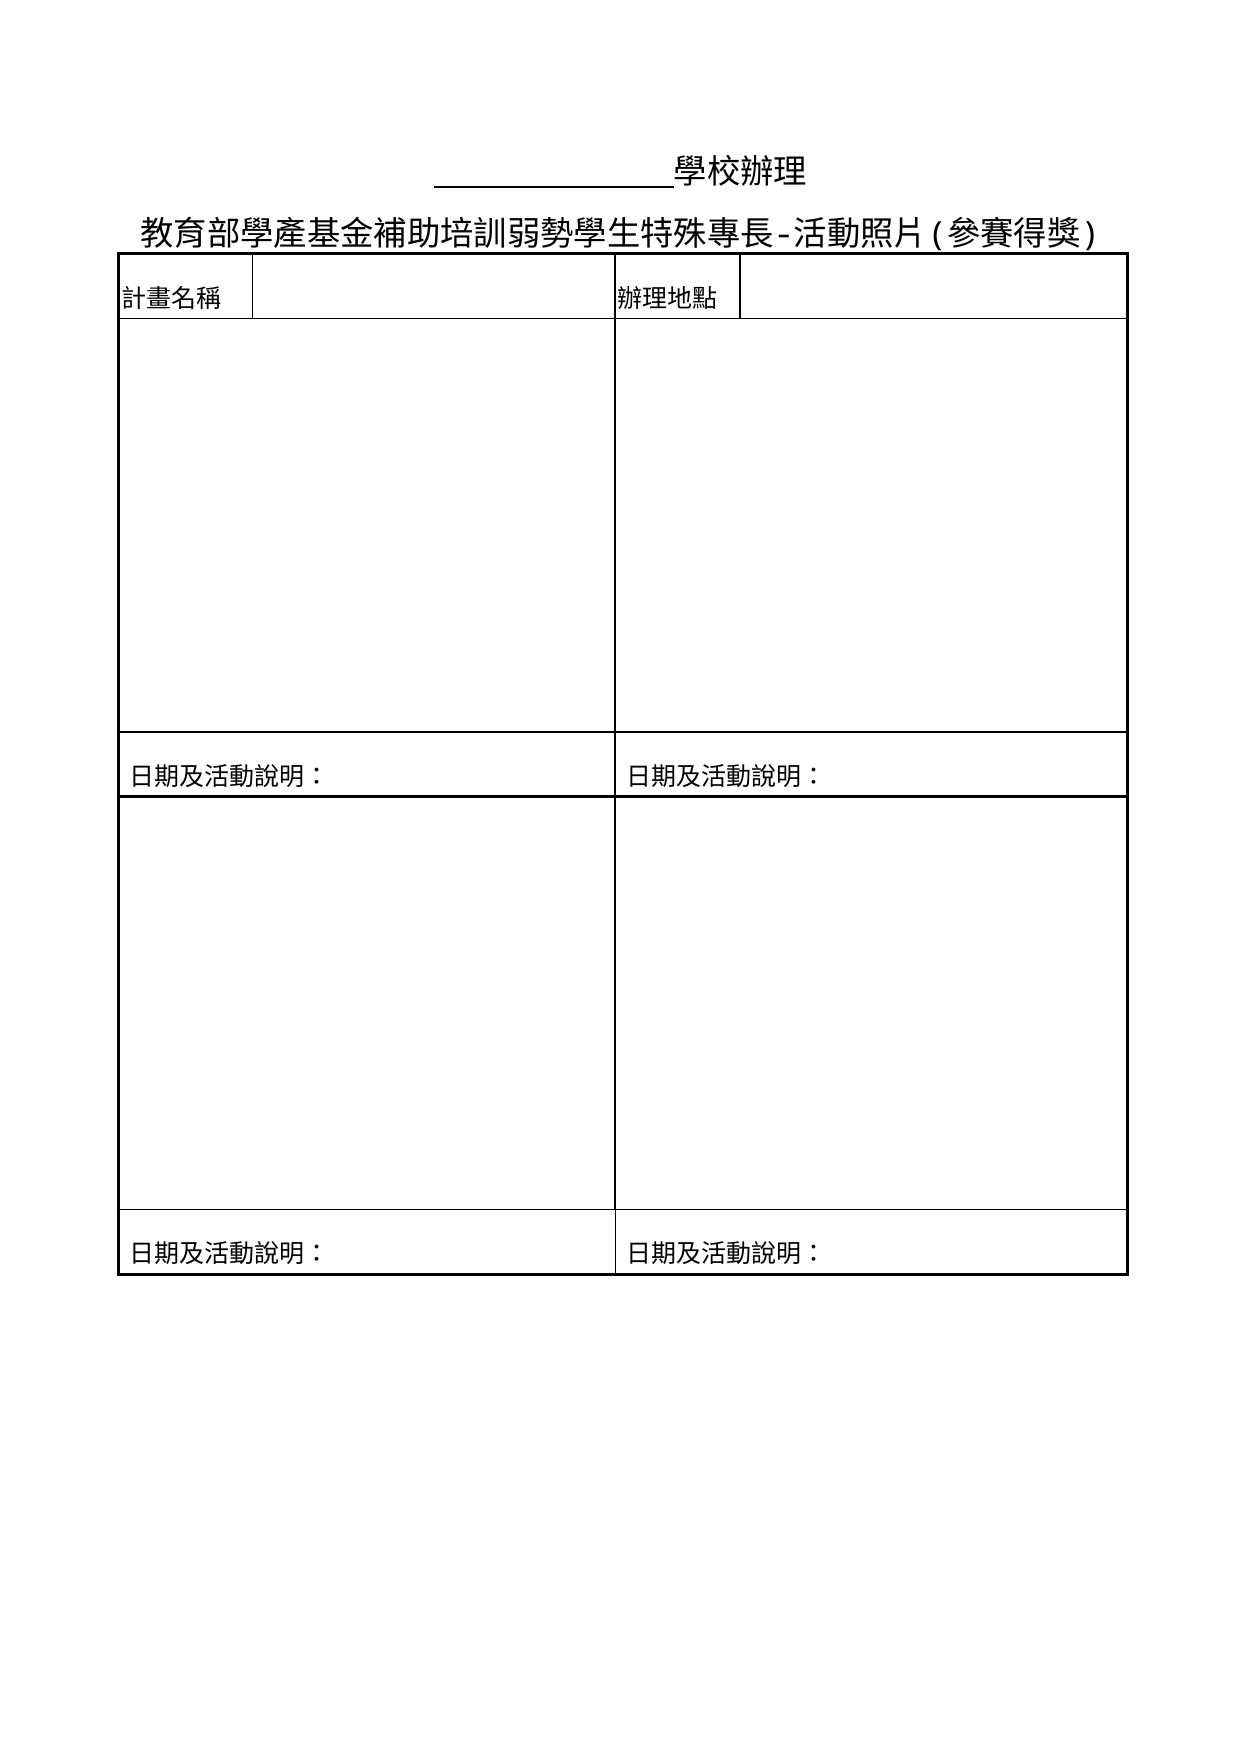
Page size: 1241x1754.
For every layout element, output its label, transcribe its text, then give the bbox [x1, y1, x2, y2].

text 學校辦理 [118, 127, 1122, 189]
table_cell 日期及活動說明： [616, 733, 1126, 795]
table_header 辦理地點 [616, 255, 739, 318]
table_cell 日期及活動說明： [120, 1210, 615, 1273]
table_cell [120, 798, 614, 1208]
table_header 計畫名稱 [120, 255, 252, 318]
table_header [253, 255, 614, 318]
table_cell [616, 798, 1126, 1208]
table_cell [120, 319, 614, 731]
table_cell 日期及活動說明： [616, 1210, 1126, 1273]
table_cell 日期及活動說明： [120, 733, 614, 795]
text 教育部學產基金補助培訓弱勢學生特殊專長-活動照片(參賽得獎) [118, 189, 1122, 252]
table_header [741, 255, 1126, 318]
table_cell [616, 319, 1126, 731]
